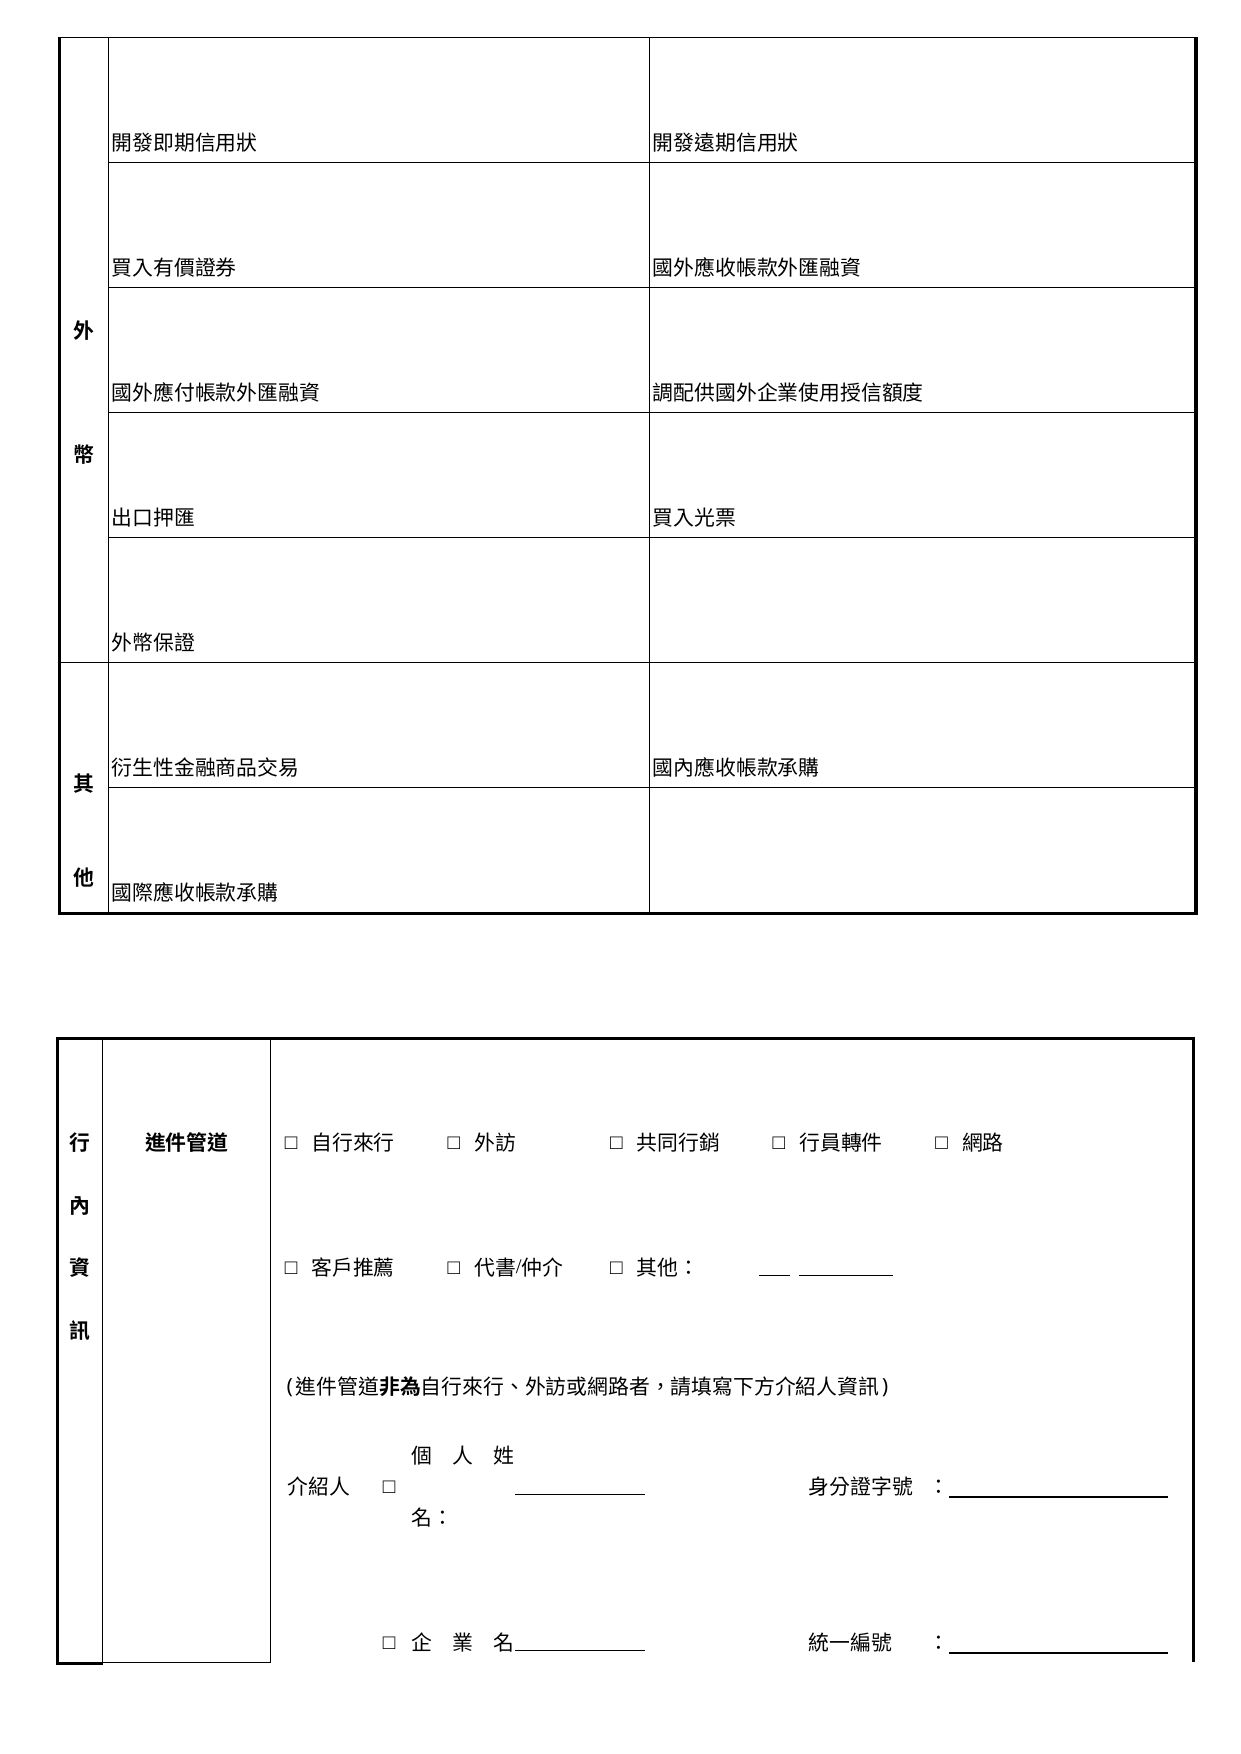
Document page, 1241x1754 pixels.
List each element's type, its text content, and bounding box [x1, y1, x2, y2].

table_cell [650, 538, 1194, 662]
table_cell 外幣保證 [109, 538, 649, 662]
table_cell 國內應收帳款承購 [650, 663, 1194, 787]
table_header 外訪 [474, 1040, 596, 1162]
table_cell 外 幣 [61, 38, 108, 662]
table_cell □ [271, 1162, 311, 1287]
table_cell [799, 1162, 921, 1287]
table_cell 統一編號 [809, 1537, 928, 1662]
table_cell 身分證字號 [809, 1406, 928, 1537]
table_cell 買入有價證券 [109, 163, 649, 287]
table_header 網路 [962, 1040, 1192, 1162]
table_header □ [433, 1040, 474, 1162]
table_header □ [596, 1040, 636, 1162]
table_cell 調配供國外企業使用授信額度 [650, 288, 1194, 412]
table_cell 國外應付帳款外匯融資 [109, 288, 649, 412]
table_cell 其他： [636, 1162, 758, 1287]
table_cell □ [596, 1162, 636, 1287]
table_cell [271, 1537, 367, 1662]
table_header □ [759, 1040, 799, 1162]
table_header 進件管道 [103, 1040, 270, 1662]
table_cell [962, 1162, 1192, 1287]
table_cell 國際應收帳款承購 [109, 788, 649, 912]
table_cell 個人姓名： [411, 1406, 514, 1537]
table_header □ [921, 1040, 962, 1162]
table_cell [650, 788, 1194, 912]
table_header 自行來行 [311, 1040, 433, 1162]
table_cell ： [928, 1406, 1192, 1537]
table_cell □ [433, 1162, 474, 1287]
table_cell 國外應收帳款外匯融資 [650, 163, 1194, 287]
table_cell 開發即期信用狀 [109, 38, 649, 162]
table_header 共同行銷 [636, 1040, 758, 1162]
table_header 行員轉件 [799, 1040, 921, 1162]
table_cell 客戶推薦 [311, 1162, 433, 1287]
table_header 行 內 資 訊 [59, 1040, 102, 1662]
table_cell [759, 1162, 799, 1287]
table_cell □ [367, 1537, 411, 1662]
table_cell 其 他 [61, 663, 108, 912]
table_cell [921, 1162, 962, 1287]
table_cell [515, 1537, 808, 1662]
table_cell ： [928, 1537, 1192, 1662]
table_cell 介紹人 [271, 1406, 367, 1537]
table_cell □ [367, 1406, 411, 1537]
table_cell 衍生性金融商品交易 [109, 663, 649, 787]
table_cell 企業名 [411, 1537, 514, 1662]
table_cell 開發遠期信用狀 [650, 38, 1194, 162]
table_header □ [271, 1040, 311, 1162]
table_cell 買入光票 [650, 413, 1194, 537]
table_cell 代書/仲介 [474, 1162, 596, 1287]
table_cell [515, 1406, 808, 1537]
table_cell 出口押匯 [109, 413, 649, 537]
table_cell (進件管道非為自行來行、外訪或網路者，請填寫下方介紹人資訊) [271, 1287, 1192, 1406]
